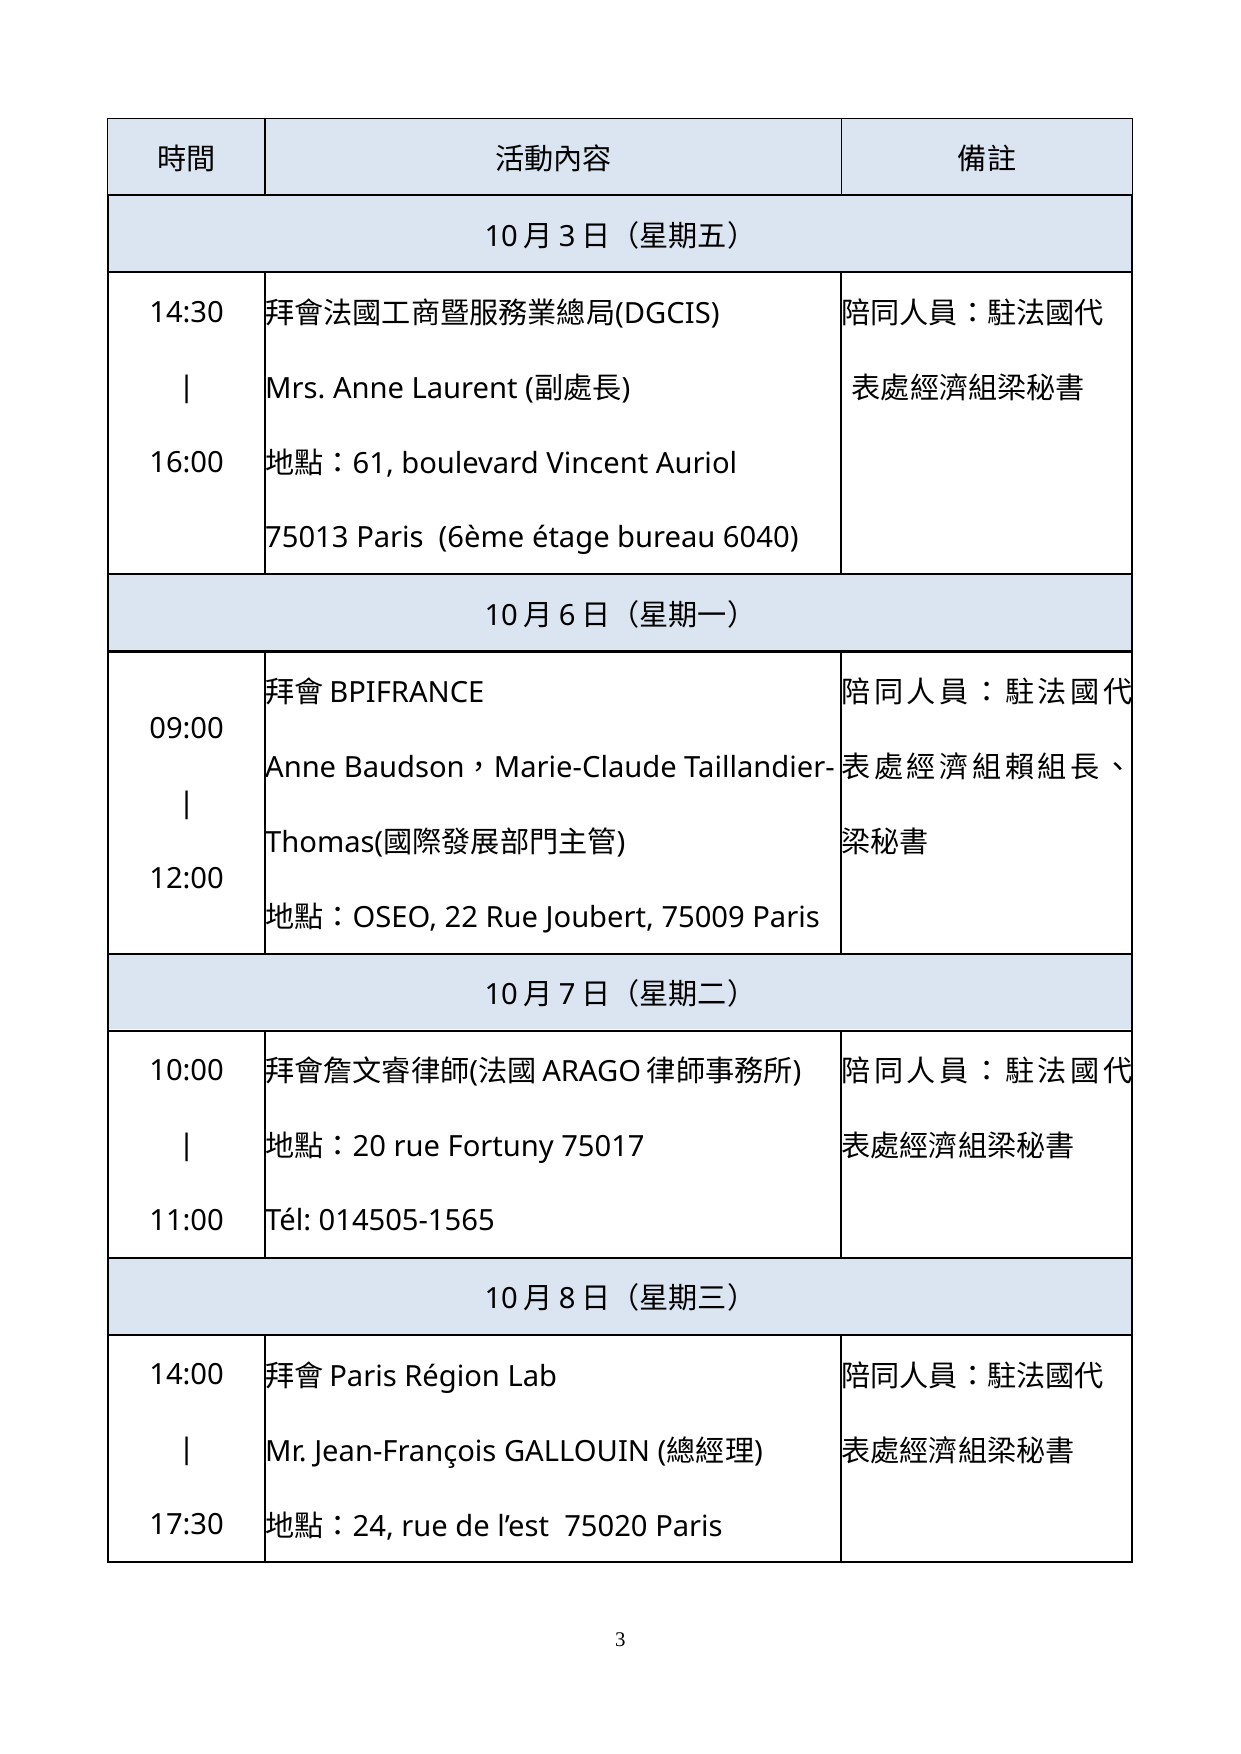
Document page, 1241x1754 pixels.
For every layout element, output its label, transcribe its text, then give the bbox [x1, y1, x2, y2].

table_cell 拜會Paris Région Lab Mr. Jean-François GALLOUIN (總經理) 地點：24, rue de l’est 75020 Paris [266, 1336, 840, 1561]
table_cell 陪同人員：駐法國代表處經濟組賴組長、 梁秘書 [842, 653, 1131, 952]
table_cell 拜會法國工商暨服務業總局(DGCIS) Mrs. Anne Laurent (副處長) 地點：61, boulevard Vincent Auriol 75013 Paris (6ème étage bureau 6040) [266, 273, 840, 573]
table_cell 陪同人員：駐法國代表處經濟組梁秘書 [842, 1032, 1131, 1257]
table_header 時間 [108, 119, 264, 194]
table_cell 14:00 ∣ 17:30 [109, 1336, 264, 1561]
table_cell 拜會BPIFRANCE Anne Baudson，Marie-Claude Taillandier-Thomas(國際發展部門主管) 地點：OSEO, 22 Rue Joubert, 75009 Paris [266, 653, 840, 952]
table_cell 10月7日（星期二） [109, 955, 1131, 1029]
table_cell 09:00 ∣ 12:00 [109, 653, 264, 952]
table_cell 10:00 ∣ 11:00 [109, 1032, 264, 1257]
table_cell 陪同人員：駐法國代表處經濟組梁秘書 [842, 1336, 1131, 1561]
table_cell 陪同人員：駐法國代表處經濟組梁秘書 [842, 273, 1131, 573]
table_cell 10月8日（星期三） [109, 1259, 1131, 1334]
table_header 活動內容 [266, 119, 841, 194]
table_cell 拜會詹文睿律師(法國ARAGO律師事務所) 地點：20 rue Fortuny 75017 Tél: 014505-1565 [266, 1032, 840, 1257]
table_cell 10月3日（星期五） [109, 196, 1131, 271]
table_cell 10月6日（星期一） [109, 575, 1131, 650]
table_cell 14:30 ∣ 16:00 [109, 273, 264, 573]
table_header 備註 [842, 119, 1132, 194]
